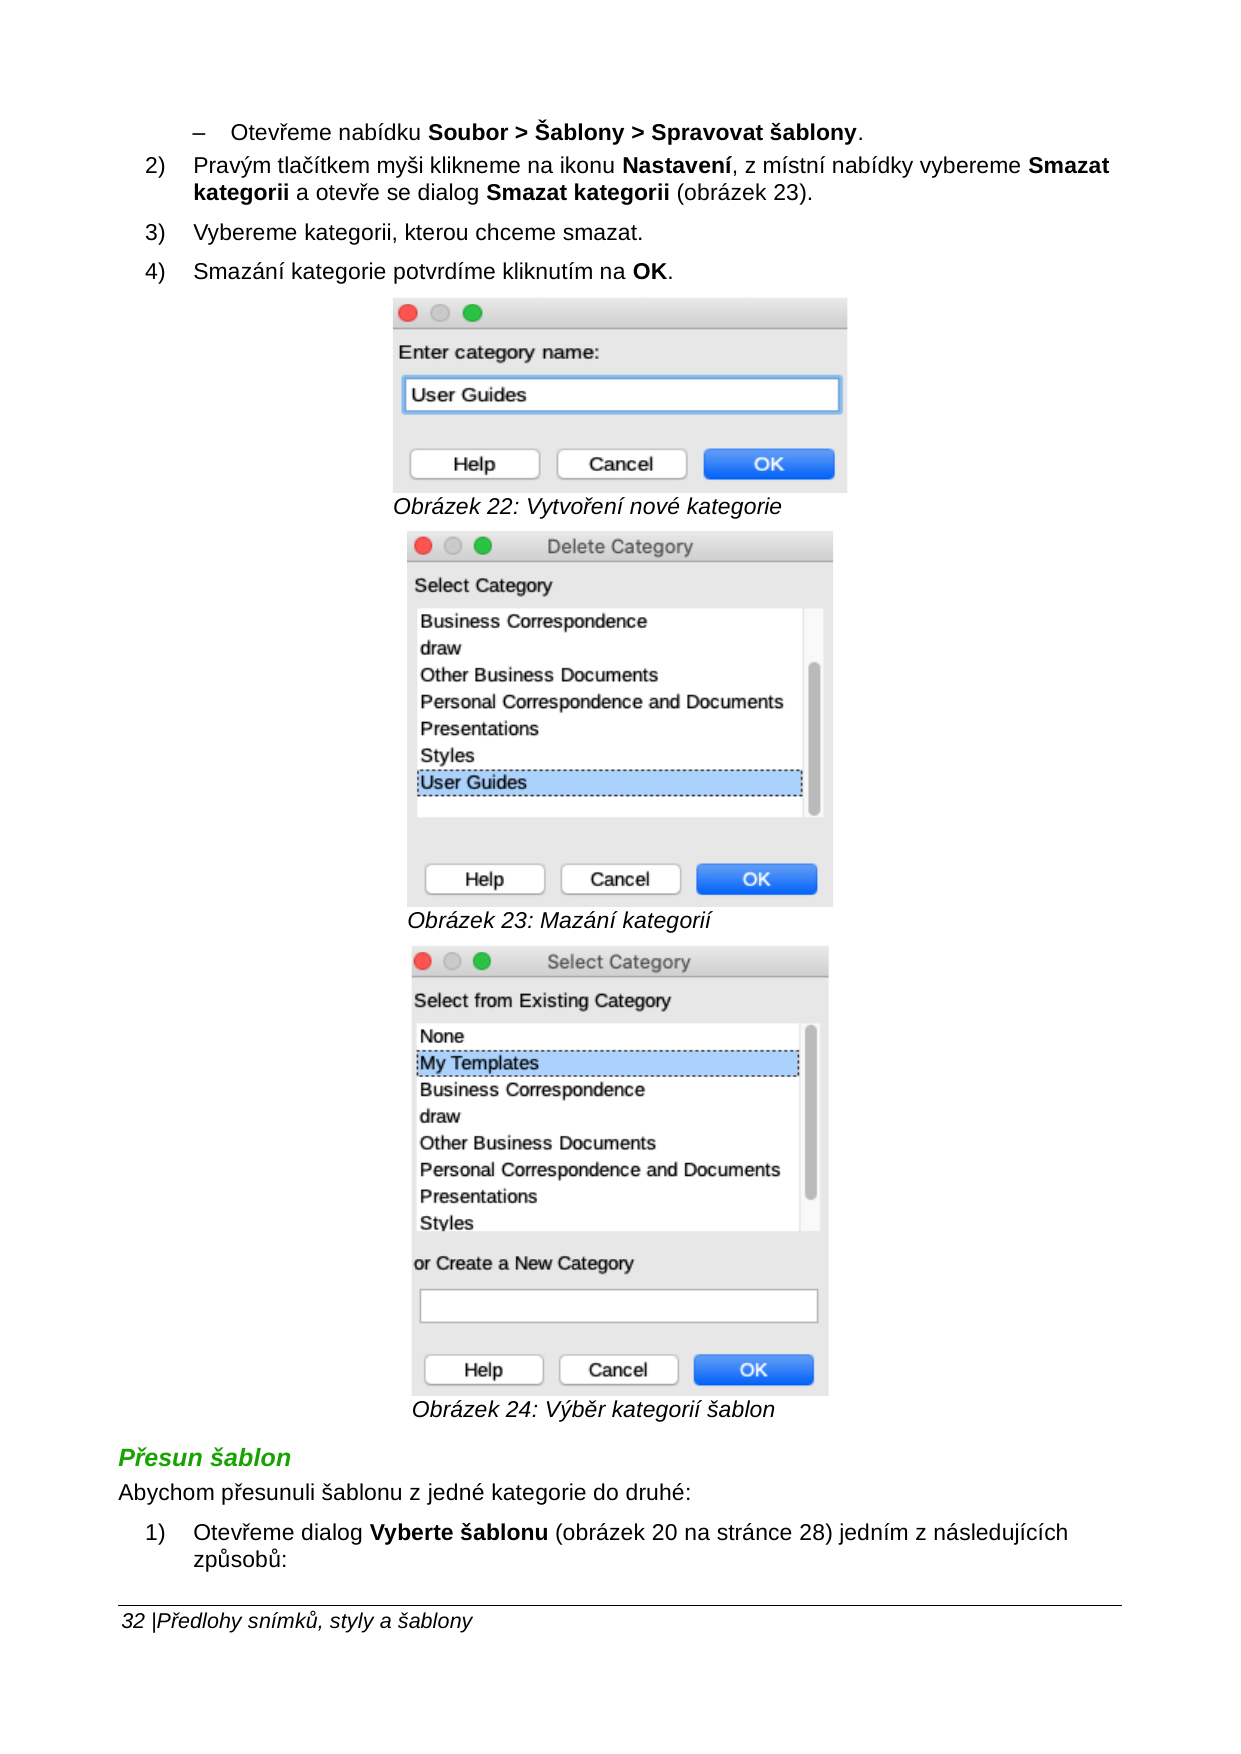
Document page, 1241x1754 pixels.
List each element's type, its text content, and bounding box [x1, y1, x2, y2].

list Vybereme kategorii, kterou chceme smazat. [165, 218, 1122, 245]
list Otevřeme nabídku Soubor > Šablony > Spravovat šablony. [192, 118, 1122, 145]
list Smazání kategorie potvrdíme kliknutím na OK. [165, 258, 1122, 285]
text Obrázek 24: Výběr kategorií šablon [412, 1396, 829, 1422]
list Pravým tlačítkem myši klikneme na ikonu Nastavení, z místní nabídky vybereme Smazat kategorii a otevře se dialog Smazat kategorii (obrázek 23). [165, 151, 1122, 206]
text Abychom přesunuli šablonu z jedné kategorie do druhé: [118, 1478, 1122, 1506]
text Obrázek 23: Mazání kategorií [407, 907, 833, 933]
subtitle Přesun šablon [118, 1443, 1122, 1472]
list Otevřeme dialog Vyberte šablonu (obrázek 20 na stránce 27) jedním z následujících způsobů: [165, 1518, 1122, 1572]
text Obrázek 22: Vytvoření nové kategorie [393, 493, 847, 519]
picture [407, 531, 834, 907]
picture [411, 945, 829, 1396]
picture [392, 297, 848, 493]
